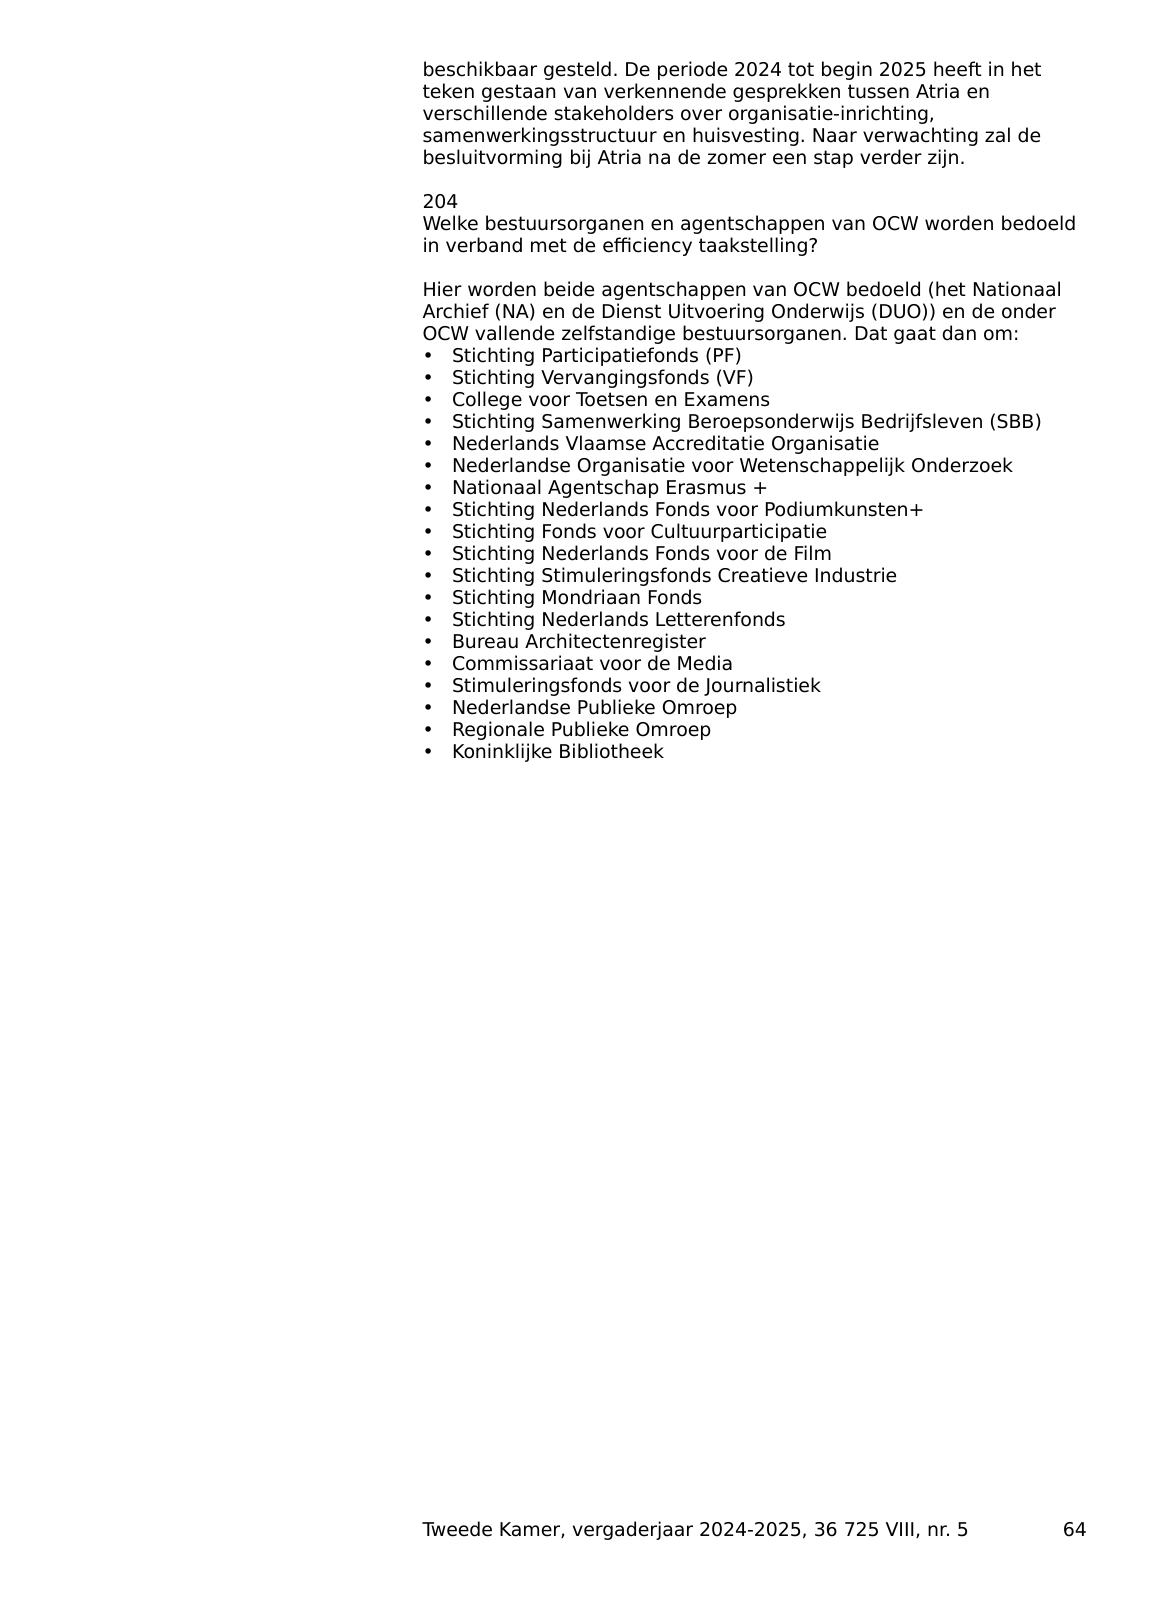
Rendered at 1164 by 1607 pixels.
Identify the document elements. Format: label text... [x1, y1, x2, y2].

text • Koninklijke Bibliotheek [422, 741, 1087, 763]
text beschikbaar gesteld. De periode 2024 tot begin 2025 heeft in het teken gestaan van verkennende gesprekken tussen Atria en verschillende stakeholders over organisatie-inrichting, samenwerkingsstructuur en huisvesting. Naar verwachting zal de besluitvorming bij Atria na de zomer een stap verder zijn. [422, 59, 1087, 169]
text • Regionale Publieke Omroep [422, 719, 1087, 741]
text • Stichting Fonds voor Cultuurparticipatie [422, 521, 1087, 543]
text • Nederlandse Publieke Omroep [422, 697, 1087, 719]
text • Stichting Participatiefonds (PF) [422, 345, 1087, 367]
text • College voor Toetsen en Examens [422, 389, 1087, 411]
text • Stichting Nederlands Letterenfonds [422, 609, 1087, 631]
text • Bureau Architectenregister [422, 631, 1087, 653]
text • Stimuleringsfonds voor de Journalistiek [422, 675, 1087, 697]
text • Nederlandse Organisatie voor Wetenschappelijk Onderzoek [422, 455, 1087, 477]
text Hier worden beide agentschappen van OCW bedoeld (het Nationaal Archief (NA) en de Dienst Uitvoering Onderwijs (DUO)) en de onder OCW vallende zelfstandige bestuursorganen. Dat gaat dan om: [422, 279, 1087, 345]
text • Stichting Mondriaan Fonds [422, 587, 1087, 609]
text • Stichting Stimuleringsfonds Creatieve Industrie [422, 565, 1087, 587]
text • Nationaal Agentschap Erasmus + [422, 477, 1087, 499]
text • Nederlands Vlaamse Accreditatie Organisatie [422, 433, 1087, 455]
text 204 [422, 191, 1087, 213]
text Welke bestuursorganen en agentschappen van OCW worden bedoeld in verband met de efficiency taakstelling? [422, 213, 1087, 257]
text • Commissariaat voor de Media [422, 653, 1087, 675]
text • Stichting Samenwerking Beroepsonderwijs Bedrijfsleven (SBB) [422, 411, 1087, 433]
text • Stichting Nederlands Fonds voor Podiumkunsten+ [422, 499, 1087, 521]
text • Stichting Vervangingsfonds (VF) [422, 367, 1087, 389]
text • Stichting Nederlands Fonds voor de Film [422, 543, 1087, 565]
